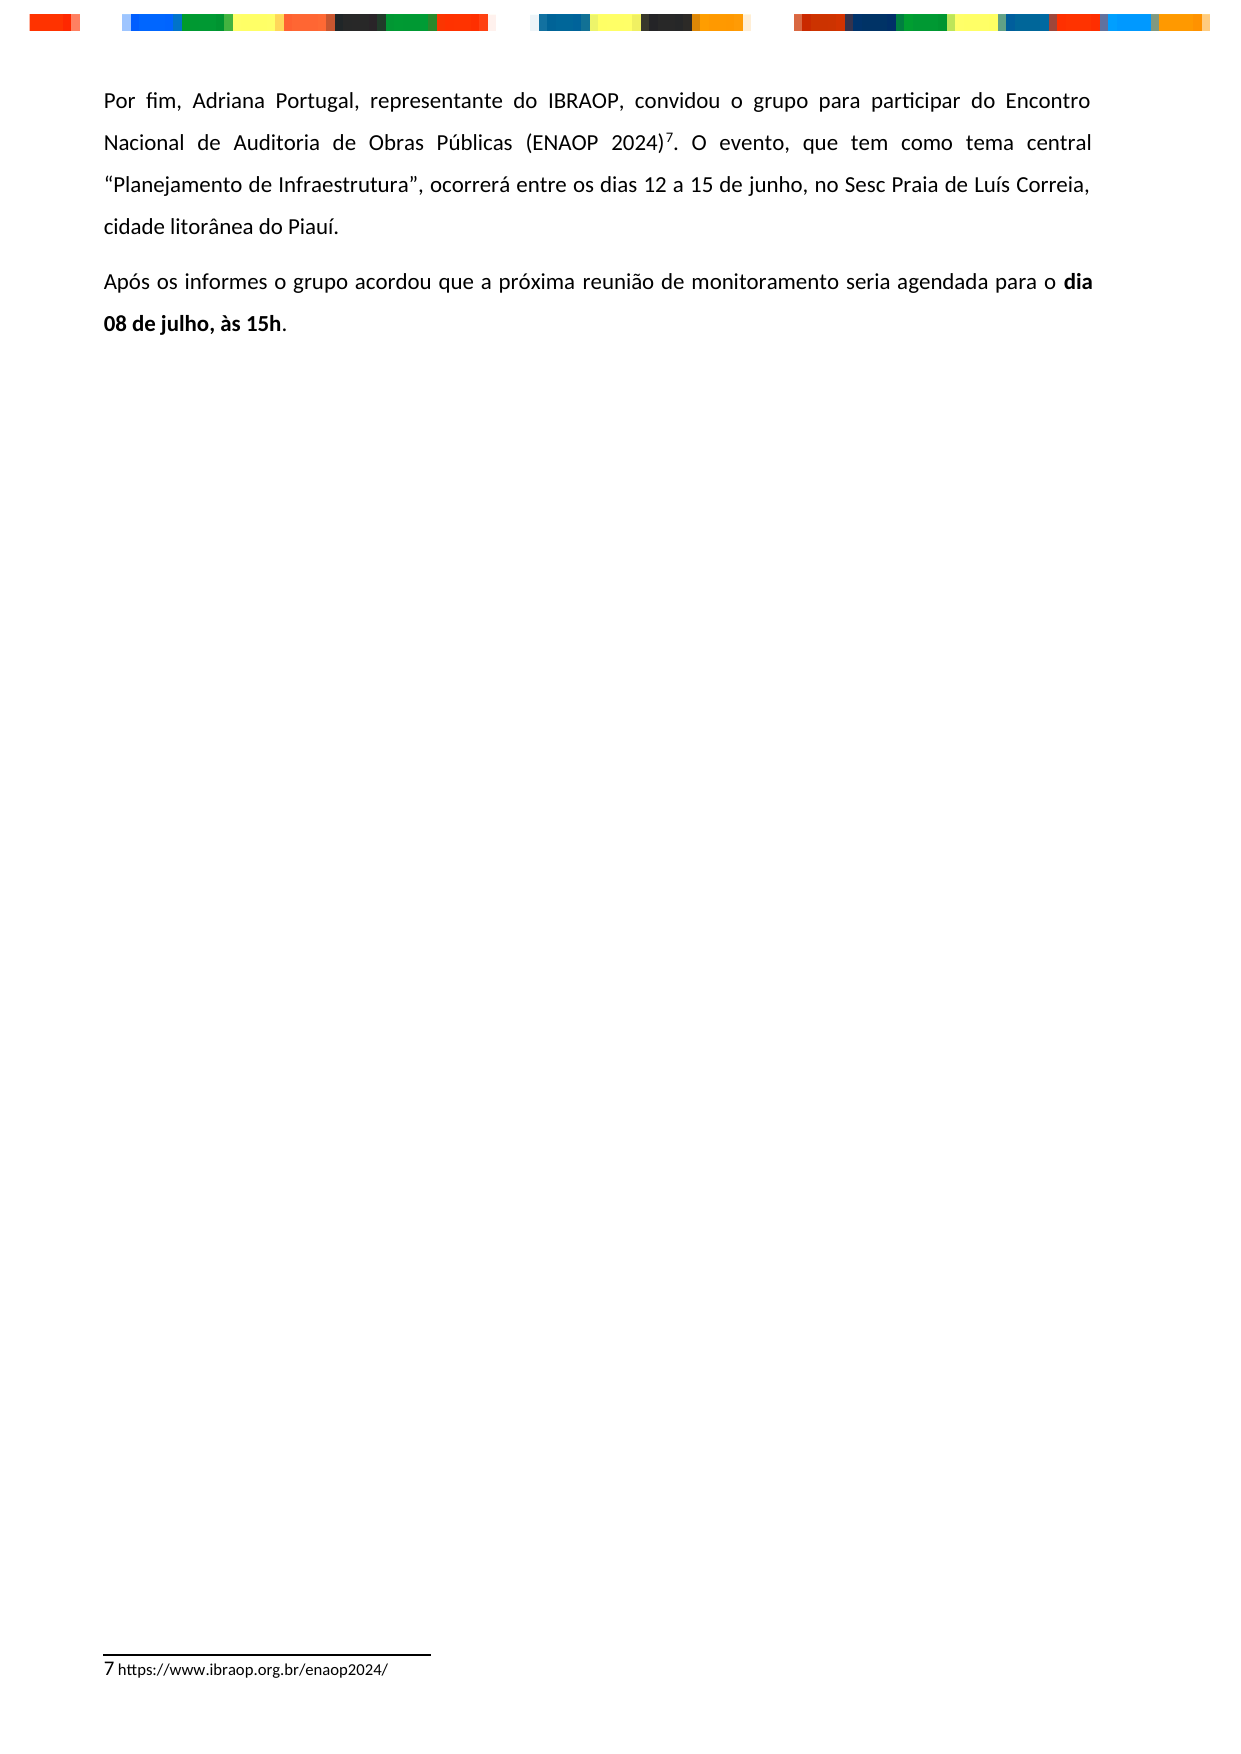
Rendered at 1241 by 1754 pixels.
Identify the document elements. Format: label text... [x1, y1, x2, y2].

text https://www.ibraop.org.br/enaop2024/ [103, 1655, 1093, 1680]
text Por fim, Adriana Portugal, representante do IBRAOP, convidou o grupo para participar do Encontro Nacional de Auditoria de Obras Públicas (ENAOP 2024). O evento, que tem como tema central “Planejamento de Infraestrutura”, ocorrerá entre os dias 12 a 15 de junho, no Sesc Praia de Luís Correia, cidade litorânea do Piauí. [103, 86, 1093, 240]
text Após os informes o grupo acordou que a próxima reunião de monitoramento seria agendada para o dia 08 de julho, às 15h. [103, 267, 1093, 337]
